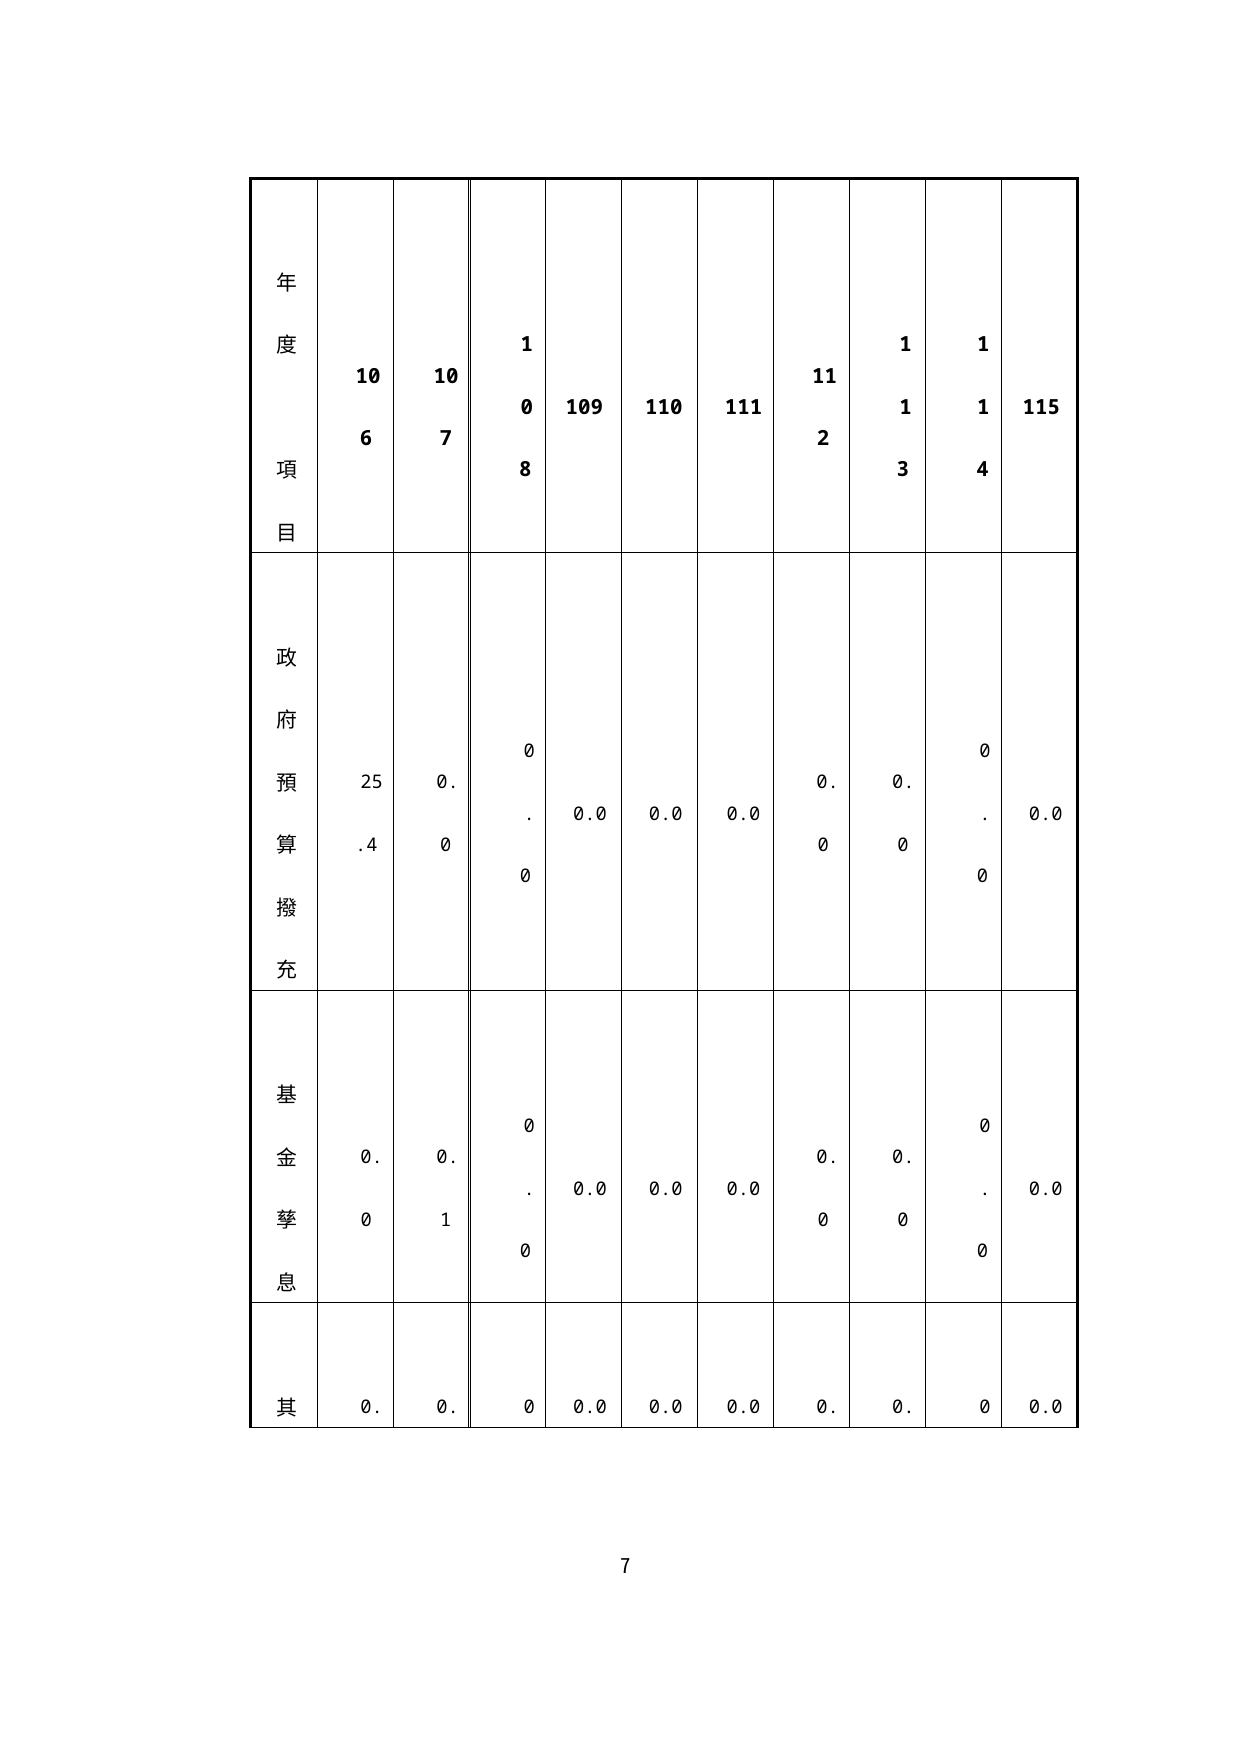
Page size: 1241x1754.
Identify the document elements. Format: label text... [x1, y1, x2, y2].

table_cell 0.0 [774, 553, 849, 990]
table_cell 0. [394, 1303, 468, 1427]
table_cell 0. [774, 1303, 849, 1427]
table_cell 25.4 [318, 553, 393, 990]
table_header 114 [926, 180, 1001, 552]
table_cell 0.0 [546, 991, 621, 1302]
table_cell 0.0 [774, 991, 849, 1302]
table_header 108 [471, 180, 545, 552]
table_cell 0.0 [622, 991, 697, 1302]
table_cell 0.0 [1002, 553, 1076, 990]
table_cell 0.0 [1002, 991, 1076, 1302]
table_header 110 [622, 180, 697, 552]
table_cell 政府預算撥充 [252, 553, 317, 990]
table_cell 0.0 [926, 553, 1001, 990]
table_header 109 [546, 180, 621, 552]
table_cell 基金孳息 [252, 991, 317, 1302]
table_cell 0.0 [850, 991, 925, 1302]
table_cell 0.1 [394, 991, 468, 1302]
table_cell 0.0 [622, 553, 697, 990]
table_cell 0.0 [471, 991, 545, 1302]
table_cell 0.0 [1002, 1303, 1076, 1427]
table_header 112 [774, 180, 849, 552]
table_cell 0.0 [698, 553, 773, 990]
table_header 113 [850, 180, 925, 552]
table_cell 0.0 [318, 991, 393, 1302]
table_cell 0.0 [546, 1303, 621, 1427]
table_cell 0.0 [850, 553, 925, 990]
table_cell 0.0 [926, 991, 1001, 1302]
table_header 111 [698, 180, 773, 552]
table_cell 其 [252, 1303, 317, 1427]
table_cell 0 [471, 1303, 545, 1427]
table_cell 0. [318, 1303, 393, 1427]
table_header 106 [318, 180, 393, 552]
table_cell 0.0 [471, 553, 545, 990]
table_header 年度 項目 [252, 180, 317, 552]
table_cell 0. [850, 1303, 925, 1427]
table_cell 0 [926, 1303, 1001, 1427]
table_cell 0.0 [546, 553, 621, 990]
table_cell 0.0 [394, 553, 468, 990]
table_cell 0.0 [698, 1303, 773, 1427]
table_cell 0.0 [698, 991, 773, 1302]
table_cell 0.0 [622, 1303, 697, 1427]
table_header 115 [1002, 180, 1076, 552]
table_header 107 [394, 180, 468, 552]
